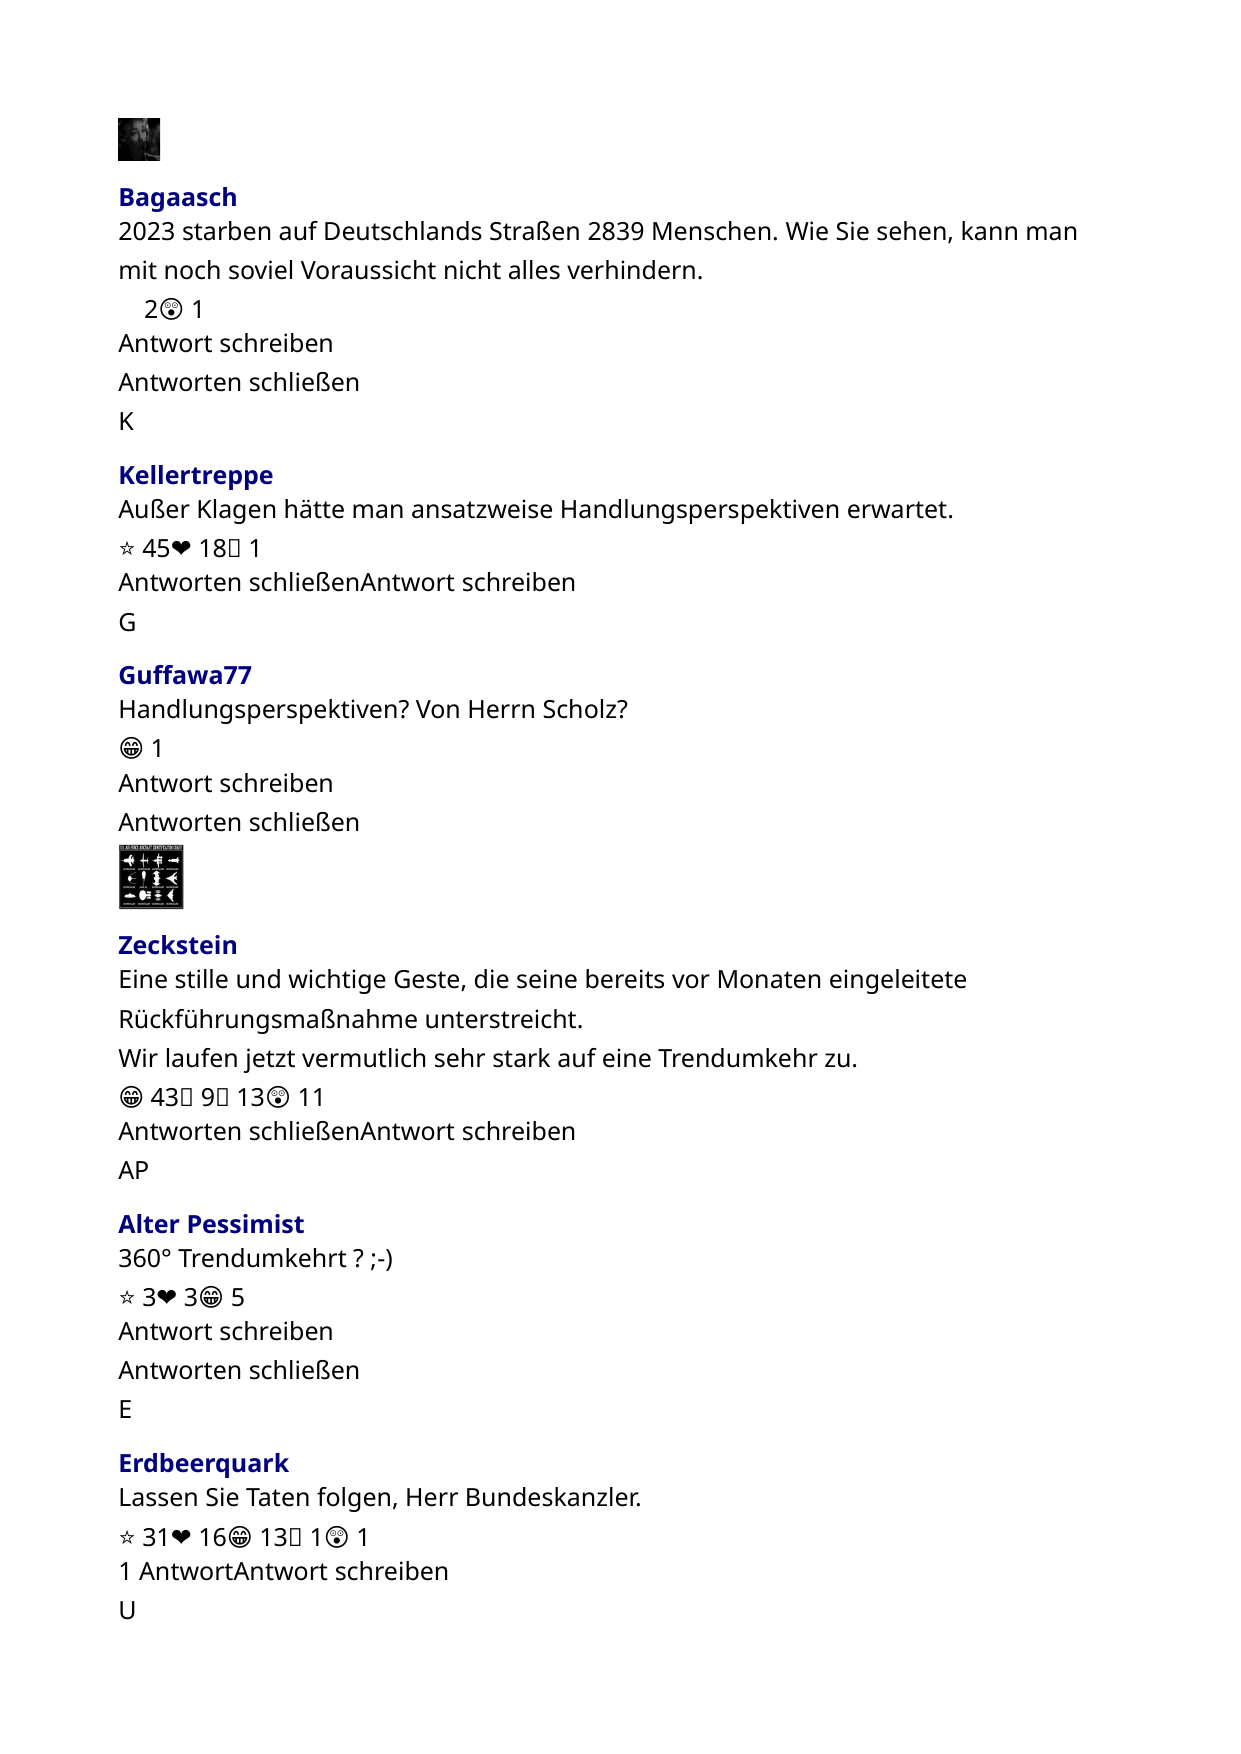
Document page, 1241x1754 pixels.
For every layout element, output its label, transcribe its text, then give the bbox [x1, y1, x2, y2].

subtitle Bagaasch [118, 179, 1122, 213]
text E [118, 1392, 1122, 1426]
subtitle Erdbeerquark [118, 1446, 1122, 1480]
text 😁 1 [118, 731, 1122, 765]
subtitle Guffawa77 [118, 658, 1122, 692]
text Antworten schließen [118, 365, 1122, 399]
text ⭐️ 45❤️ 18🙁 1 [118, 531, 1122, 565]
text Antworten schließenAntwort schreiben [118, 565, 1122, 599]
subtitle Kellertreppe [118, 458, 1122, 492]
text ⭐️ 3❤️ 3😁 5 [118, 1280, 1122, 1314]
text K [118, 404, 1122, 438]
text 360° Trendumkehrt ? ;-) [118, 1241, 1122, 1275]
text Antworten schließen [118, 804, 1122, 838]
subtitle Zeckstein [118, 928, 1122, 962]
text Antwort schreiben [118, 765, 1122, 799]
text AP [118, 1153, 1122, 1187]
text 1 AntwortAntwort schreiben [118, 1553, 1122, 1587]
text Wir laufen jetzt vermutlich sehr stark auf eine Trendumkehr zu. [118, 1040, 1122, 1074]
picture [118, 118, 161, 161]
text Antwort schreiben [118, 1314, 1122, 1348]
text Handlungsperspektiven? Von Herrn Scholz? [118, 692, 1122, 726]
picture [118, 843, 184, 910]
text Lassen Sie Taten folgen, Herr Bundeskanzler. [118, 1480, 1122, 1514]
text 😁 43🙁 9🤨 13😲 11 [118, 1079, 1122, 1114]
text Außer Klagen hätte man ansatzweise Handlungsperspektiven erwartet. [118, 492, 1122, 526]
text Eine stille und wichtige Geste, die seine bereits vor Monaten eingeleitete Rückführungsmaßnahme unterstreicht. [118, 962, 1122, 1035]
text 2023 starben auf Deutschlands Straßen 2839 Menschen. Wie Sie sehen, kann man mit noch soviel Voraussicht nicht alles verhindern. [118, 213, 1122, 286]
text Antworten schließenAntwort schreiben [118, 1114, 1122, 1148]
text U [118, 1592, 1122, 1626]
text G [118, 604, 1122, 638]
subtitle Alter Pessimist [118, 1207, 1122, 1241]
text ⭐️ 31❤️ 16😁 13🤨 1😲 1 [118, 1519, 1122, 1553]
text 🤨 2😲 1 [118, 292, 1122, 326]
text Antwort schreiben [118, 326, 1122, 360]
text Antworten schließen [118, 1353, 1122, 1387]
